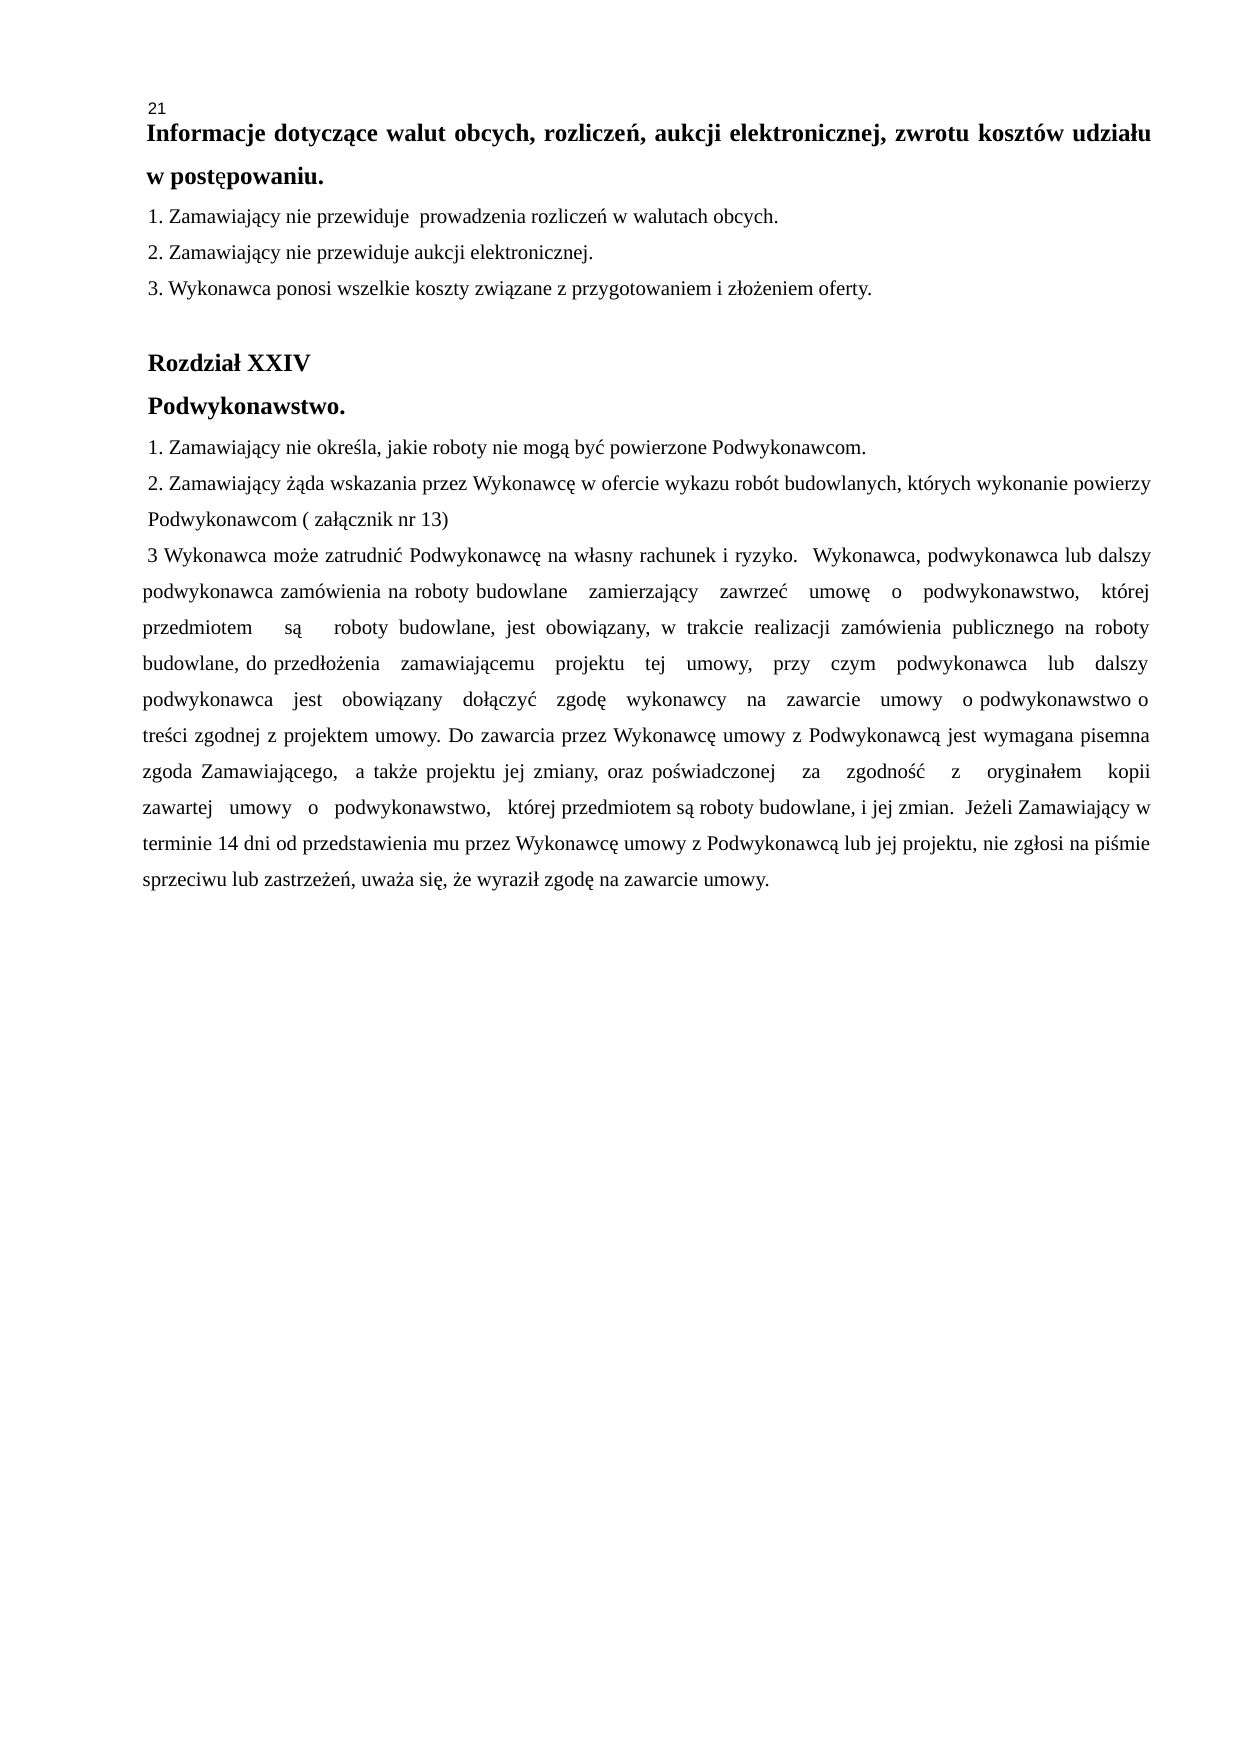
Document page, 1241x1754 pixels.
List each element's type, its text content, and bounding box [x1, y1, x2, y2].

text Informacje dotyczące walut obcych, rozliczeń, aukcji elektronicznej, zwrotu kosztów udziału w postępowaniu. [146, 118, 1152, 190]
text 1. Zamawiający nie przewiduje prowadzenia rozliczeń w walutach obcych. [148, 204, 1152, 228]
text 3. Wykonawca ponosi wszelkie koszty związane z przygotowaniem i złożeniem oferty. [148, 276, 1152, 300]
text 3 Wykonawca może zatrudnić Podwykonawcę na własny rachunek i ryzyko. Wykonawca, podwykonawca lub dalszy podwykonawca zamówienia na roboty budowlane zamierzający zawrzeć umowę o podwykonawstwo, której przedmiotem są roboty budowlane, jest obowiązany, w trakcie realizacji zamówienia publicznego na roboty budowlane, do przedłożenia zamawiającemu projektu tej umowy, przy czym podwykonawca lub dalszy podwykonawca jest obowiązany dołączyć zgodę wykonawcy na zawarcie umowy o podwykonawstwo o treści zgodnej z projektem umowy. Do zawarcia przez Wykonawcę umowy z Podwykonawcą jest wymagana pisemna zgoda Zamawiającego, a także projektu jej zmiany, oraz poświadczonej za zgodność z oryginałem kopii zawartej umowy o podwykonawstwo, której przedmiotem są roboty budowlane, i jej zmian. Jeżeli Zamawiający w terminie 14 dni od przedstawienia mu przez Wykonawcę umowy z Podwykonawcą lub jej projektu, nie zgłosi na piśmie sprzeciwu lub zastrzeżeń, uważa się, że wyraził zgodę na zawarcie umowy. [142, 543, 1152, 891]
text Podwykonawstwo. [148, 391, 1152, 420]
text 1. Zamawiający nie określa, jakie roboty nie mogą być powierzone Podwykonawcom. [148, 434, 1152, 459]
text Rozdział XXIV [148, 348, 1152, 377]
text 2. Zamawiający nie przewiduje aukcji elektronicznej. [148, 240, 1152, 264]
text 2. Zamawiający żąda wskazania przez Wykonawcę w ofercie wykazu robót budowlanych, których wykonanie powierzy Podwykonawcom ( załącznik nr 13) [148, 471, 1152, 531]
